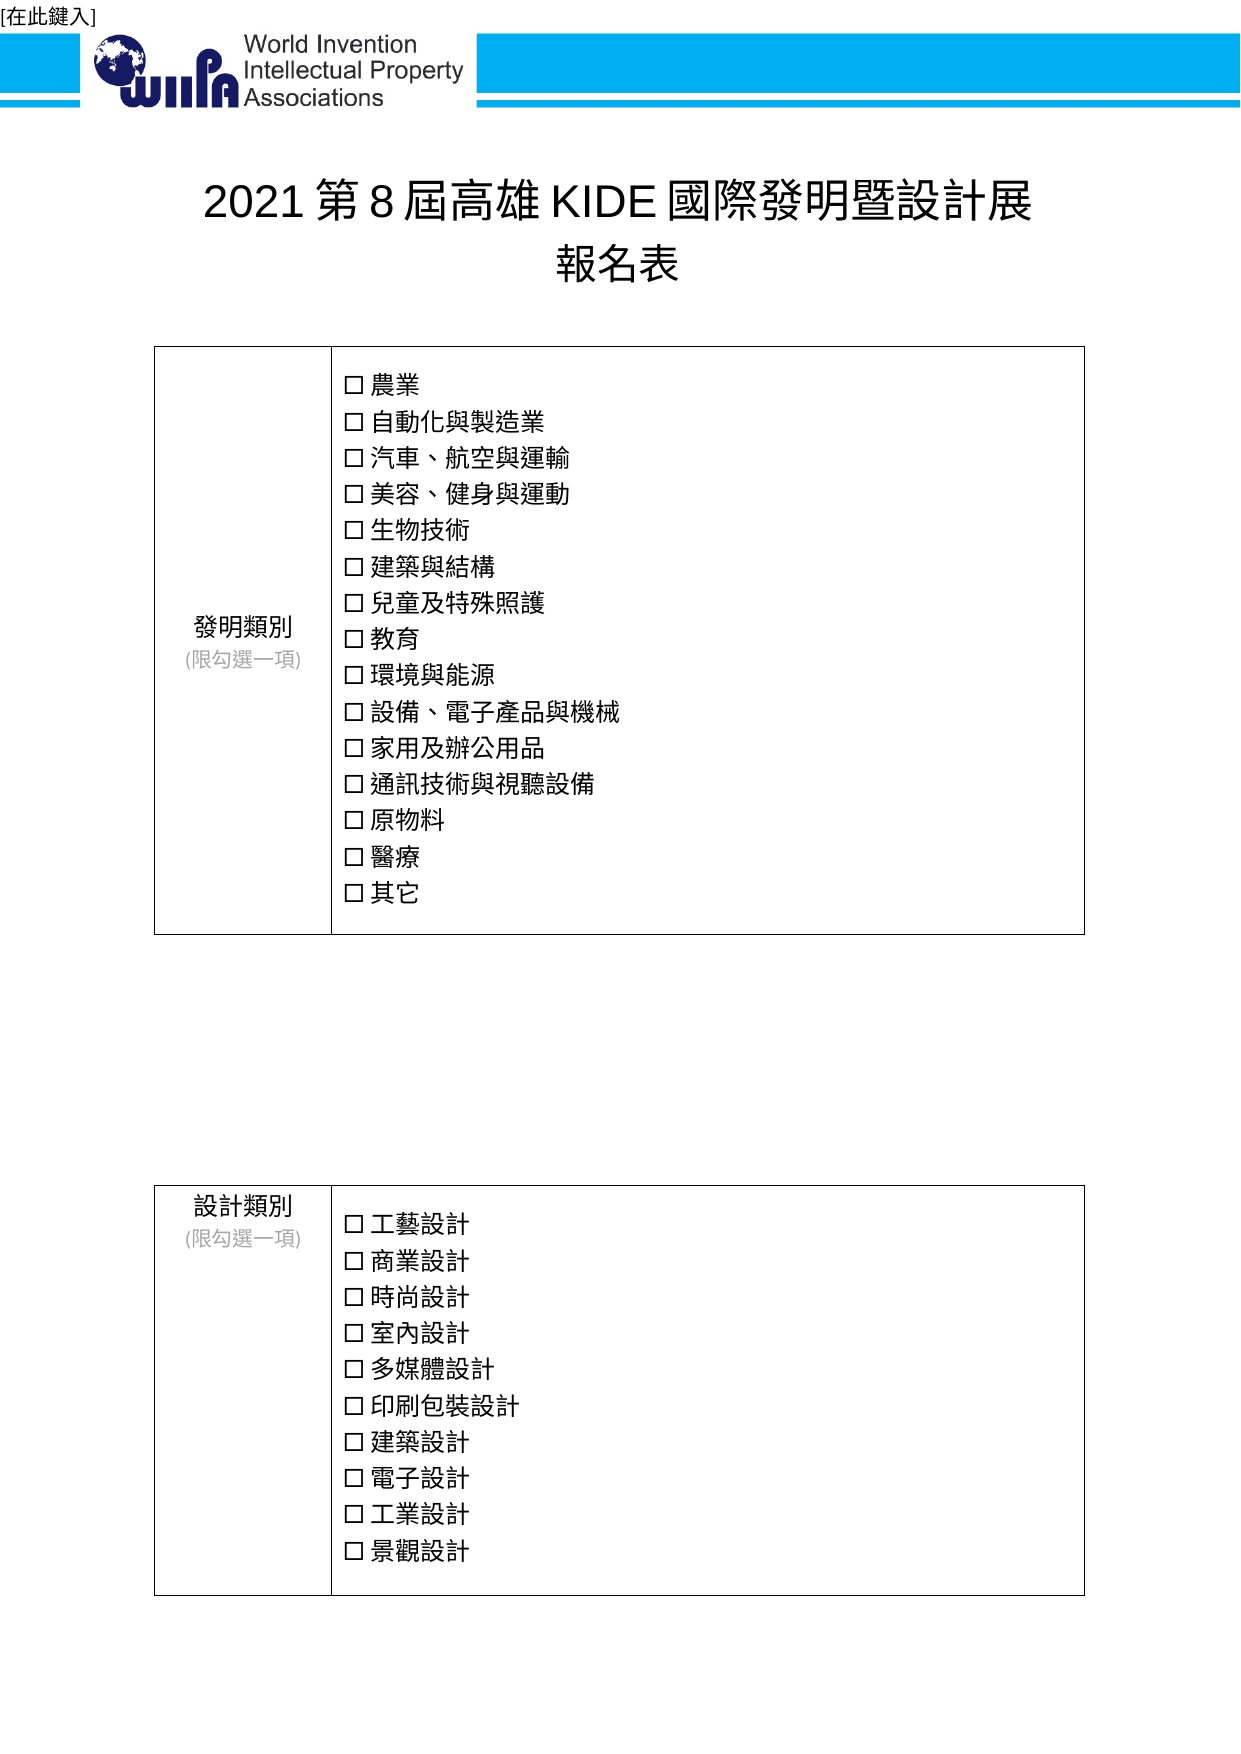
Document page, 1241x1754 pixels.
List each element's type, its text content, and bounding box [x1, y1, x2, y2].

table_header  工藝設計  商業設計  時尚設計  室內設計  多媒體設計  印刷包裝設計  建築設計  電子設計  工業設計  景觀設計 [332, 1186, 1084, 1595]
table_header 設計類別 (限勾選一項) [155, 1186, 331, 1595]
table_cell  農業  自動化與製造業  汽車、航空與運輸  美容、健身與運動  生物技術  建築與結構  兒童及特殊照護  教育  環境與能源  設備、電子產品與機械  家用及辦公用品  通訊技術與視聽設備  原物料  醫療  其它 [332, 347, 1084, 934]
table_cell 發明類別 (限勾選一項) [155, 347, 331, 934]
